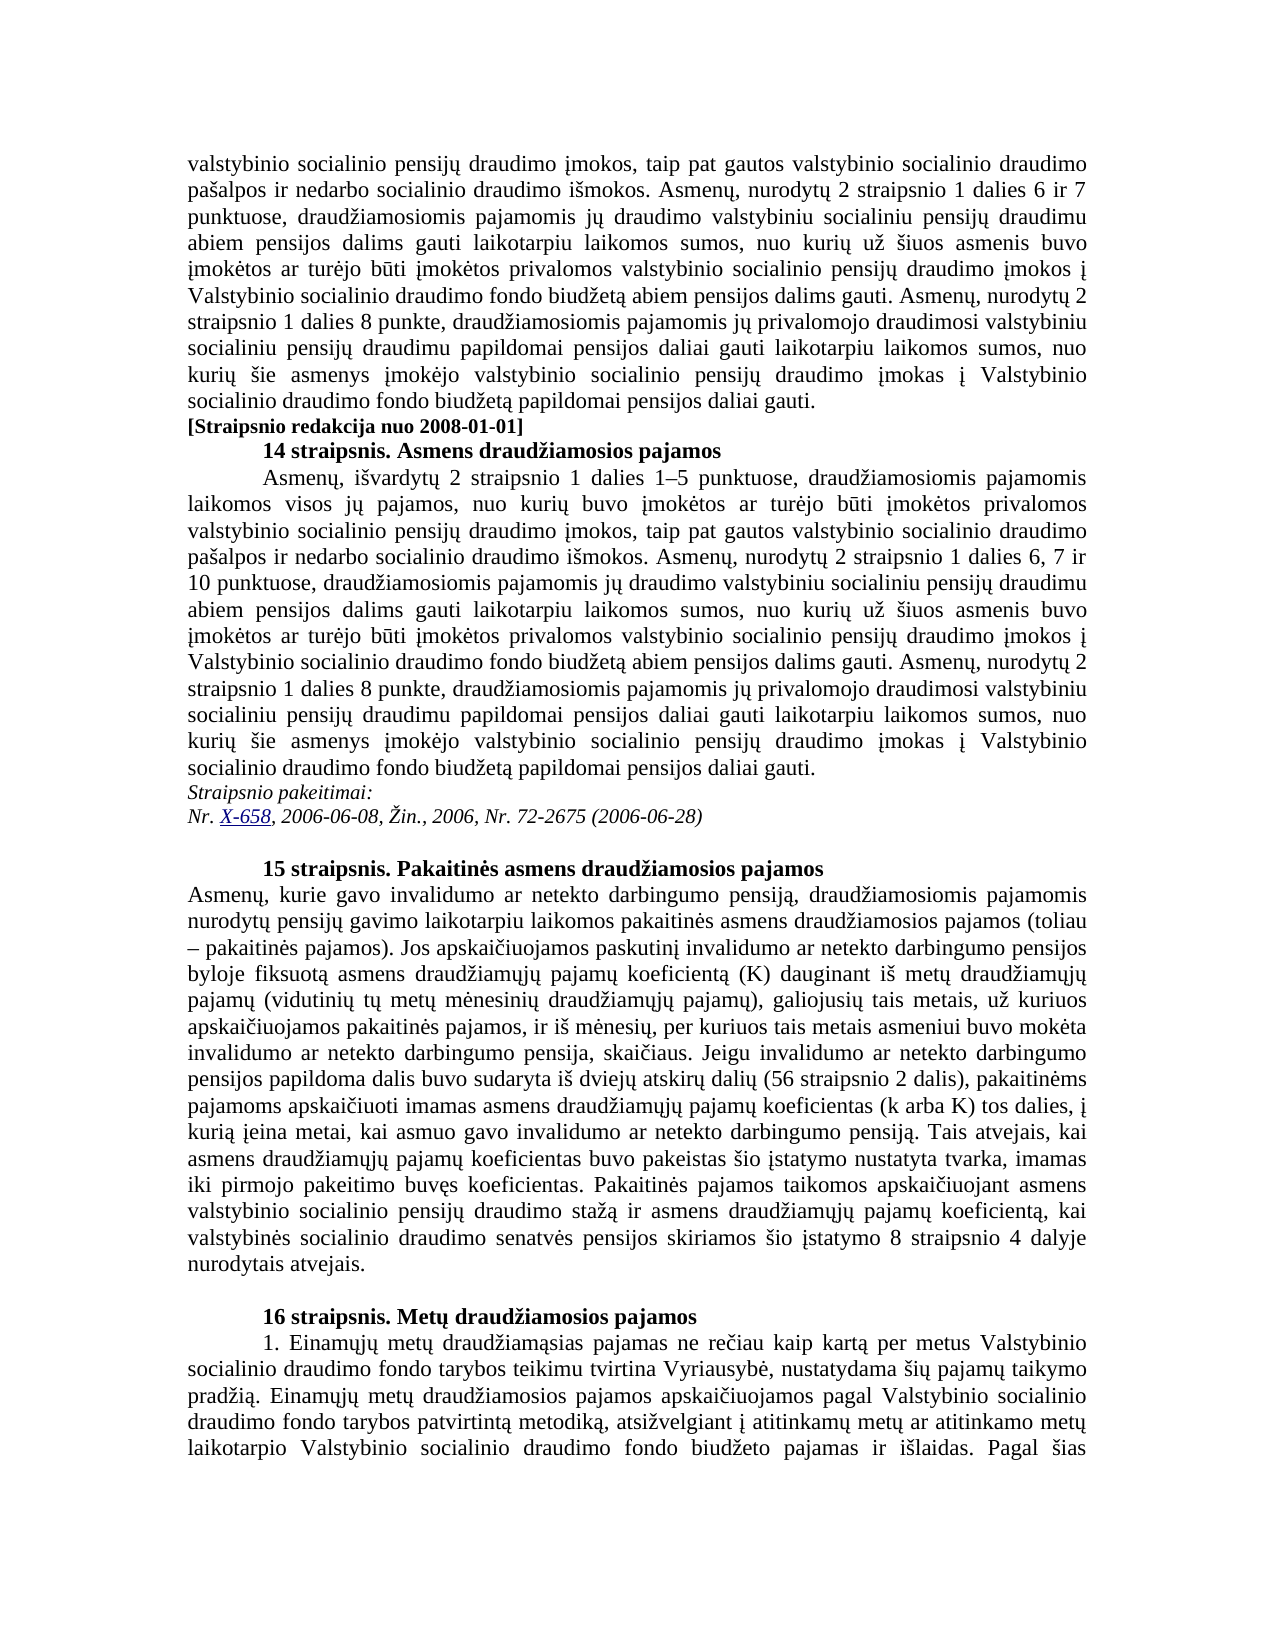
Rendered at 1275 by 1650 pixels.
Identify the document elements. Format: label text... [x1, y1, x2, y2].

text [Straipsnio redakcija nuo 2008-01-01] [187, 413, 1088, 438]
text Straipsnio pakeitimai: [187, 780, 1087, 804]
text 16 straipsnis. Metų draudžiamosios pajamos [187, 1303, 1088, 1329]
text Nr. X-658, 2006-06-08, Žin., 2006, Nr. 72-2675 (2006-06-28) [187, 804, 1087, 828]
text Asmenų, kurie gavo invalidumo ar netekto darbingumo pensiją, draudžiamosiomis pajamomis nurodytų pensijų gavimo laikotarpiu laikomos pakaitinės asmens draudžiamosios pajamos (toliau – pakaitinės pajamos). Jos apskaičiuojamos paskutinį invalidumo ar netekto darbingumo pensijos byloje fiksuotą asmens draudžiamųjų pajamų koeficientą (K) dauginant iš metų draudžiamųjų pajamų (vidutinių tų metų mėnesinių draudžiamųjų pajamų), galiojusių tais metais, už kuriuos apskaičiuojamos pakaitinės pajamos, ir iš mėnesių, per kuriuos tais metais asmeniui buvo mokėta invalidumo ar netekto darbingumo pensija, skaičiaus. Jeigu invalidumo ar netekto darbingumo pensijos papildoma dalis buvo sudaryta iš dviejų atskirų dalių (56 straipsnio 2 dalis), pakaitinėms pajamoms apskaičiuoti imamas asmens draudžiamųjų pajamų koeficientas (k arba K) tos dalies, į kurią įeina metai, kai asmuo gavo invalidumo ar netekto darbingumo pensiją. Tais atvejais, kai asmens draudžiamųjų pajamų koeficientas buvo pakeistas šio įstatymo nustatyta tvarka, imamas iki pirmojo pakeitimo buvęs koeficientas. Pakaitinės pajamos taikomos apskaičiuojant asmens valstybinio socialinio pensijų draudimo stažą ir asmens draudžiamųjų pajamų koeficientą, kai valstybinės socialinio draudimo senatvės pensijos skiriamos šio įstatymo 8 straipsnio 4 dalyje nurodytais atvejais. [187, 881, 1088, 1276]
text valstybinio socialinio pensijų draudimo įmokos, taip pat gautos valstybinio socialinio draudimo pašalpos ir nedarbo socialinio draudimo išmokos. Asmenų, nurodytų 2 straipsnio 1 dalies 6 ir 7 punktuose, draudžiamosiomis pajamomis jų draudimo valstybiniu socialiniu pensijų draudimu abiem pensijos dalims gauti laikotarpiu laikomos sumos, nuo kurių už šiuos asmenis buvo įmokėtos ar turėjo būti įmokėtos privalomos valstybinio socialinio pensijų draudimo įmokos į Valstybinio socialinio draudimo fondo biudžetą abiem pensijos dalims gauti. Asmenų, nurodytų 2 straipsnio 1 dalies 8 punkte, draudžiamosiomis pajamomis jų privalomojo draudimosi valstybiniu socialiniu pensijų draudimu papildomai pensijos daliai gauti laikotarpiu laikomos sumos, nuo kurių šie asmenys įmokėjo valstybinio socialinio pensijų draudimo įmokas į Valstybinio socialinio draudimo fondo biudžetą papildomai pensijos daliai gauti. [187, 150, 1088, 413]
text 15 straipsnis. Pakaitinės asmens draudžiamosios pajamos [187, 855, 1088, 881]
text 14 straipsnis. Asmens draudžiamosios pajamos [187, 438, 1088, 464]
text 1. Einamųjų metų draudžiamąsias pajamas ne rečiau kaip kartą per metus Valstybinio socialinio draudimo fondo tarybos teikimu tvirtina Vyriausybė, nustatydama šių pajamų taikymo pradžią. Einamųjų metų draudžiamosios pajamos apskaičiuojamos pagal Valstybinio socialinio draudimo fondo tarybos patvirtintą metodiką, atsižvelgiant į atitinkamų metų ar atitinkamo metų laikotarpio Valstybinio socialinio draudimo fondo biudžeto pajamas ir išlaidas. Pagal šias [187, 1329, 1088, 1461]
text Asmenų, išvardytų 2 straipsnio 1 dalies 1–5 punktuose, draudžiamosiomis pajamomis laikomos visos jų pajamos, nuo kurių buvo įmokėtos ar turėjo būti įmokėtos privalomos valstybinio socialinio pensijų draudimo įmokos, taip pat gautos valstybinio socialinio draudimo pašalpos ir nedarbo socialinio draudimo išmokos. Asmenų, nurodytų 2 straipsnio 1 dalies 6, 7 ir 10 punktuose, draudžiamosiomis pajamomis jų draudimo valstybiniu socialiniu pensijų draudimu abiem pensijos dalims gauti laikotarpiu laikomos sumos, nuo kurių už šiuos asmenis buvo įmokėtos ar turėjo būti įmokėtos privalomos valstybinio socialinio pensijų draudimo įmokos į Valstybinio socialinio draudimo fondo biudžetą abiem pensijos dalims gauti. Asmenų, nurodytų 2 straipsnio 1 dalies 8 punkte, draudžiamosiomis pajamomis jų privalomojo draudimosi valstybiniu socialiniu pensijų draudimu papildomai pensijos daliai gauti laikotarpiu laikomos sumos, nuo kurių šie asmenys įmokėjo valstybinio socialinio pensijų draudimo įmokas į Valstybinio socialinio draudimo fondo biudžetą papildomai pensijos daliai gauti. [187, 464, 1088, 780]
